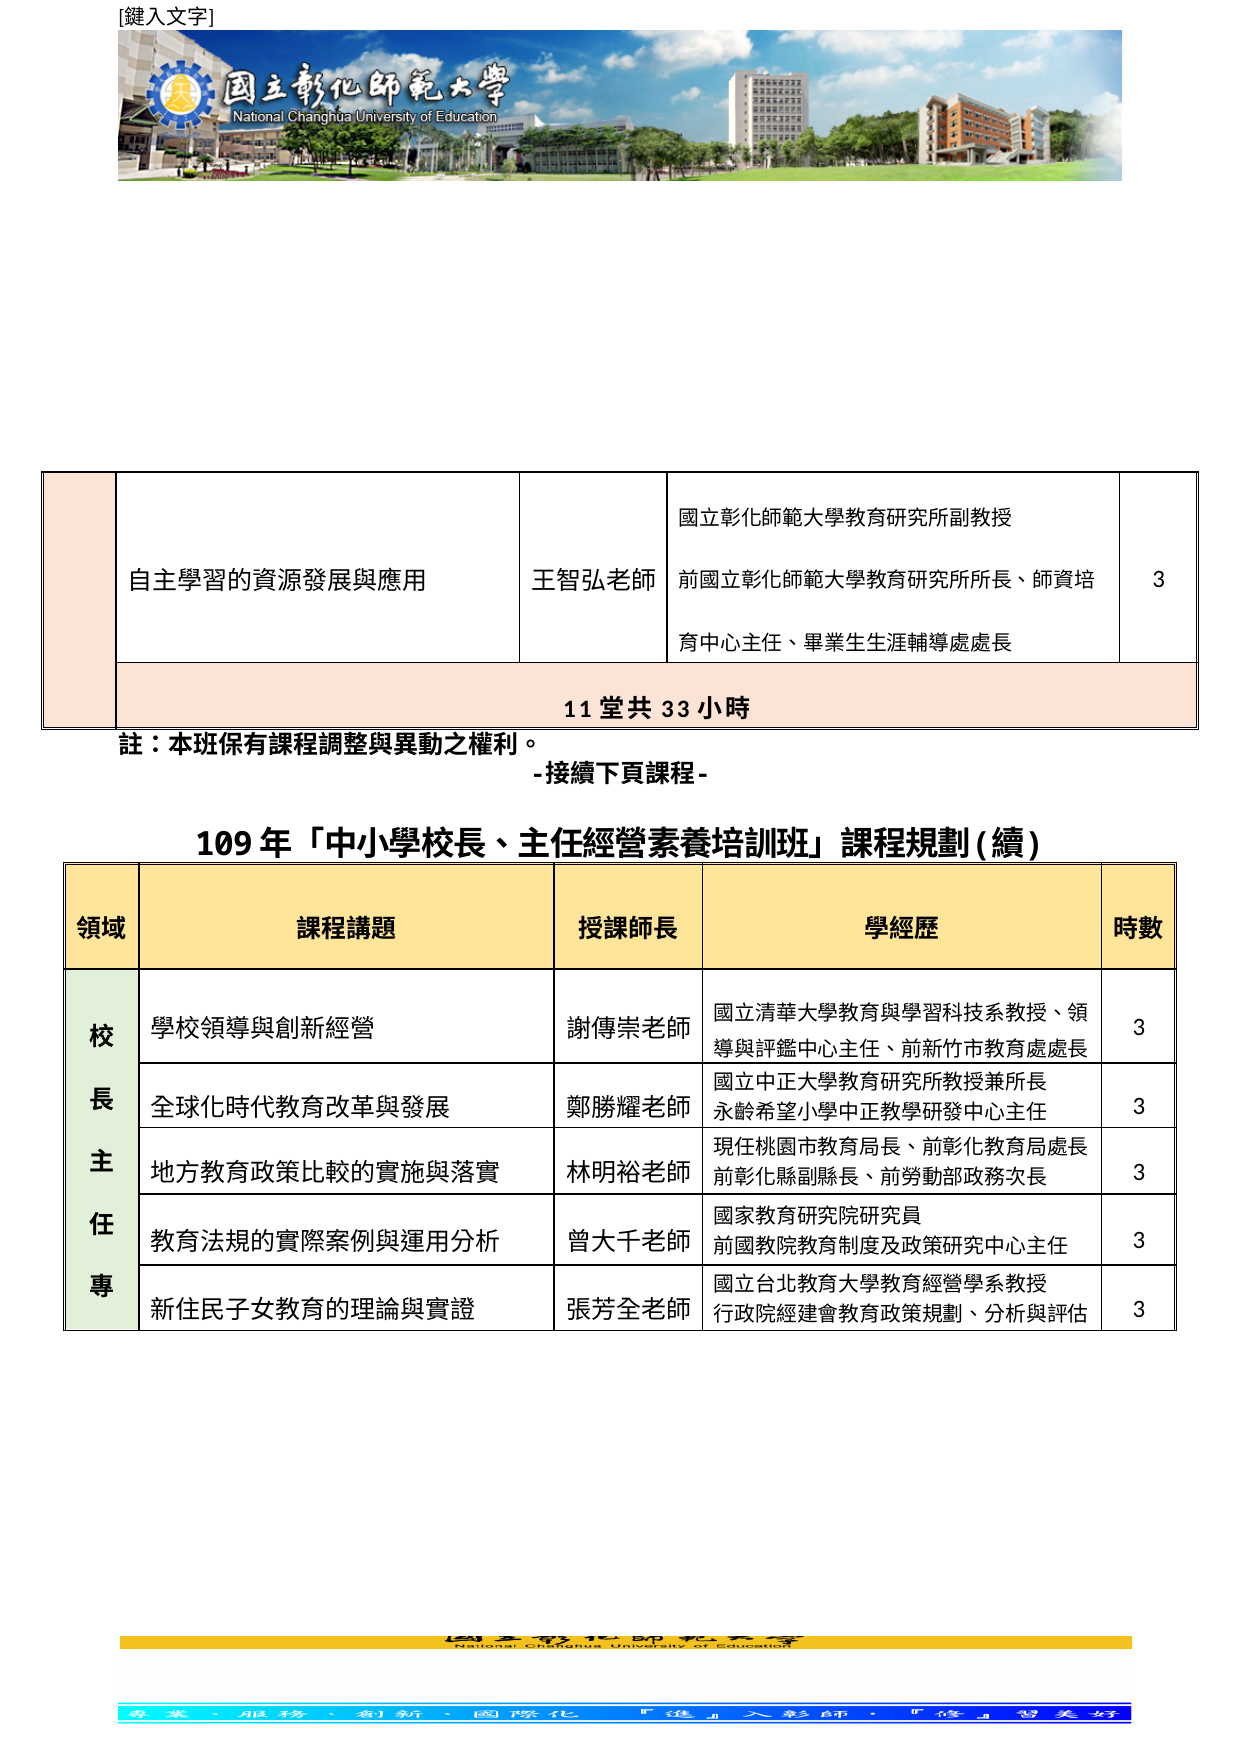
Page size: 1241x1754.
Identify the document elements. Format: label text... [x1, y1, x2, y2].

table_cell 鄭勝耀老師 [555, 1064, 702, 1127]
table_cell 自主學習的資源發展與應用 [117, 473, 519, 662]
table_header 授課師長 [555, 865, 702, 968]
table_cell 3 [1102, 1128, 1174, 1193]
table_cell 國立台北教育大學教育經營學系教授 行政院經建會教育政策規劃、分析與評估 [703, 1266, 1101, 1329]
table_cell 王智弘老師 [520, 473, 666, 662]
table_cell 謝傳崇老師 [555, 970, 702, 1062]
table_cell 地方教育政策比較的實施與落實 [140, 1128, 553, 1193]
table_cell 11堂共33小時 [117, 663, 1196, 727]
table_cell 國立清華大學教育與學習科技系教授、領 導與評鑑中心主任、前新竹市教育處處長 [703, 970, 1101, 1062]
table_cell [44, 473, 115, 727]
table_header 課程講題 [140, 865, 553, 968]
table_cell 3 [1102, 1195, 1174, 1264]
table_cell 現任桃園市教育局長、前彰化教育局處長 前彰化縣副縣長、前勞動部政務次長 [703, 1128, 1101, 1193]
table_header 時數 [1102, 865, 1174, 968]
table_cell 教育法規的實際案例與運用分析 [140, 1195, 553, 1264]
table_cell 全球化時代教育改革與發展 [140, 1064, 553, 1127]
table_cell 3 [1102, 1266, 1174, 1329]
table_cell 國家教育研究院研究員 前國教院教育制度及政策研究中心主任 [703, 1195, 1101, 1264]
text 109年「中小學校長、主任經營素養培訓班」課程規劃(續) [118, 799, 1122, 862]
table_cell 林明裕老師 [555, 1128, 702, 1193]
table_cell 3 [1102, 1064, 1174, 1127]
table_cell 國立中正大學教育研究所教授兼所長 永齡希望小學中正教學研發中心主任 [703, 1064, 1101, 1127]
table_cell 學校領導與創新經營 [140, 970, 553, 1062]
text 註：本班保有課程調整與異動之權利。 [118, 730, 1122, 759]
text -接續下頁課程- [118, 759, 1122, 789]
table_cell 張芳全老師 [555, 1266, 702, 1329]
table_cell 3 [1102, 970, 1174, 1062]
table_cell 國立彰化師範大學教育研究所副教授 前國立彰化師範大學教育研究所所長、師資培育中心主任、畢業生生涯輔導處處長 [668, 473, 1119, 662]
table_cell 校 長 主 任 專 [66, 970, 138, 1329]
table_cell 曾大千老師 [555, 1195, 702, 1264]
table_header 領域 [66, 865, 138, 968]
table_cell 3 [1120, 473, 1196, 662]
table_header 學經歷 [703, 865, 1101, 968]
table_cell 新住民子女教育的理論與實證 [140, 1266, 553, 1329]
